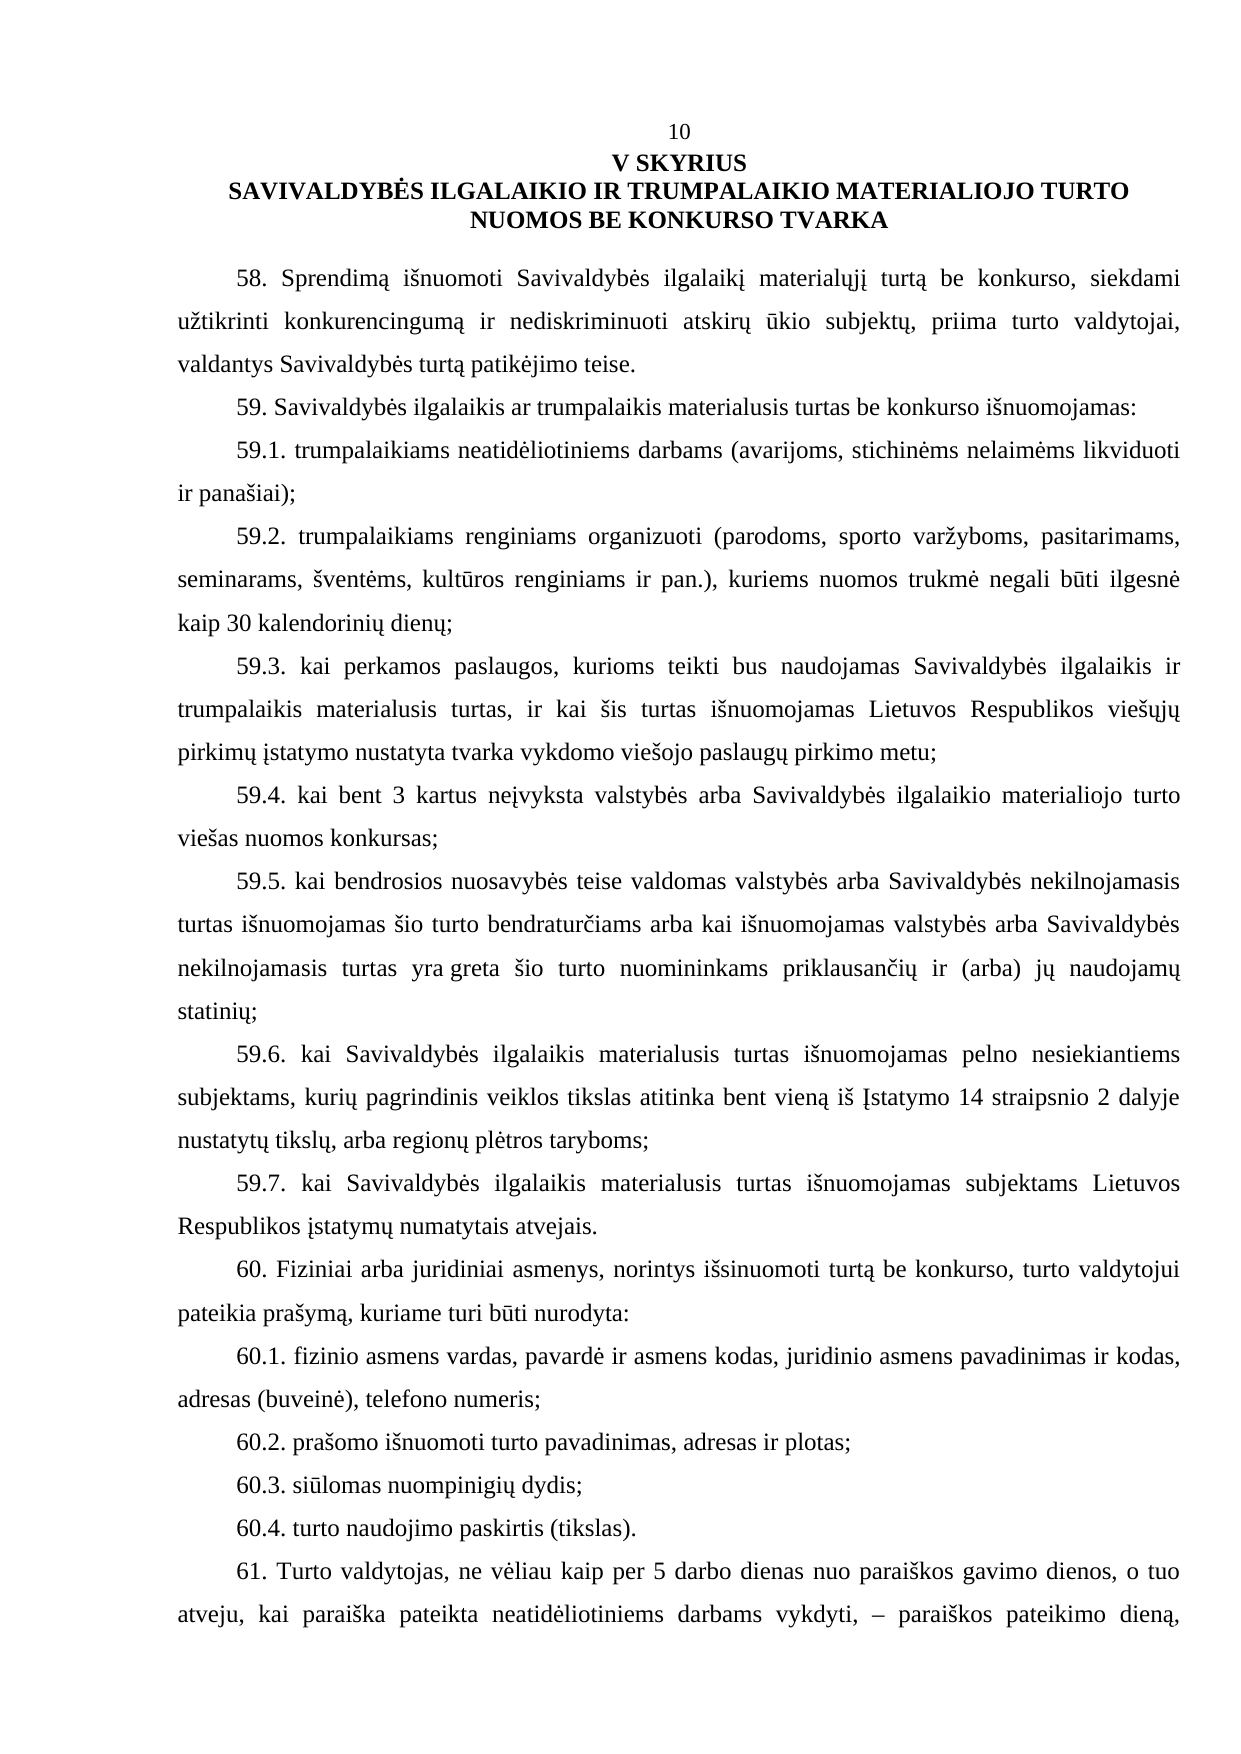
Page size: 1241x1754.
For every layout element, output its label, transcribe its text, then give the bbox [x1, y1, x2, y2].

text 58. Sprendimą išnuomoti Savivaldybės ilgalaikį materialųjį turtą be konkurso, siekdami užtikrinti konkurencingumą ir nediskriminuoti atskirų ūkio subjektų, priima turto valdytojai, valdantys Savivaldybės turtą patikėjimo teise. [177, 263, 1181, 378]
text 60. Fiziniai arba juridiniai asmenys, norintys išsinuomoti turtą be konkurso, turto valdytojui pateikia prašymą, kuriame turi būti nurodyta: [177, 1254, 1181, 1326]
text 61. Turto valdytojas, ne vėliau kaip per 5 darbo dienas nuo paraiškos gavimo dienos, o tuo atveju, kai paraiška pateikta neatidėliotiniems darbams vykdyti, – paraiškos pateikimo dieną, [177, 1556, 1181, 1628]
text SAVIVALDYBĖS ILGALAIKIO IR TRUMPALAIKIO MATERIALIOJO TURTO NUOMOS BE KONKURSO TVARKA [177, 176, 1181, 234]
text 59.3. kai perkamos paslaugos, kurioms teikti bus naudojamas Savivaldybės ilgalaikis ir trumpalaikis materialusis turtas, ir kai šis turtas išnuomojamas Lietuvos Respublikos viešųjų pirkimų įstatymo nustatyta tvarka vykdomo viešojo paslaugų pirkimo metu; [177, 651, 1181, 766]
text 60.1. fizinio asmens vardas, pavardė ir asmens kodas, juridinio asmens pavadinimas ir kodas, adresas (buveinė), telefono numeris; [177, 1341, 1181, 1413]
text 59.7. kai Savivaldybės ilgalaikis materialusis turtas išnuomojamas subjektams Lietuvos Respublikos įstatymų numatytais atvejais. [177, 1168, 1181, 1240]
text 60.2. prašomo išnuomoti turto pavadinimas, adresas ir plotas; [177, 1427, 1181, 1456]
text 60.4. turto naudojimo paskirtis (tikslas). [177, 1513, 1181, 1542]
text 59.4. kai bent 3 kartus neįvyksta valstybės arba Savivaldybės ilgalaikio materialiojo turto viešas nuomos konkursas; [177, 780, 1181, 852]
text 59.2. trumpalaikiams renginiams organizuoti (parodoms, sporto varžyboms, pasitarimams, seminarams, šventėms, kultūros renginiams ir pan.), kuriems nuomos trukmė negali būti ilgesnė kaip 30 kalendorinių dienų; [177, 521, 1181, 636]
text 59. Savivaldybės ilgalaikis ar trumpalaikis materialusis turtas be konkurso išnuomojamas: [177, 392, 1181, 421]
text 59.6. kai Savivaldybės ilgalaikis materialusis turtas išnuomojamas pelno nesiekiantiems subjektams, kurių pagrindinis veiklos tikslas atitinka bent vieną iš Įstatymo 14 straipsnio 2 dalyje nustatytų tikslų, arba regionų plėtros taryboms; [177, 1039, 1181, 1154]
text 59.5. kai bendrosios nuosavybės teise valdomas valstybės arba Savivaldybės nekilnojamasis turtas išnuomojamas šio turto bendraturčiams arba kai išnuomojamas valstybės arba Savivaldybės nekilnojamasis turtas yra greta šio turto nuomininkams priklausančių ir (arba) jų naudojamų statinių; [177, 866, 1181, 1024]
text 59.1. trumpalaikiams neatidėliotiniems darbams (avarijoms, stichinėms nelaimėms likviduoti ir panašiai); [177, 435, 1181, 507]
text V SKYRIUS [177, 148, 1181, 176]
text 60.3. siūlomas nuompinigių dydis; [177, 1470, 1181, 1499]
